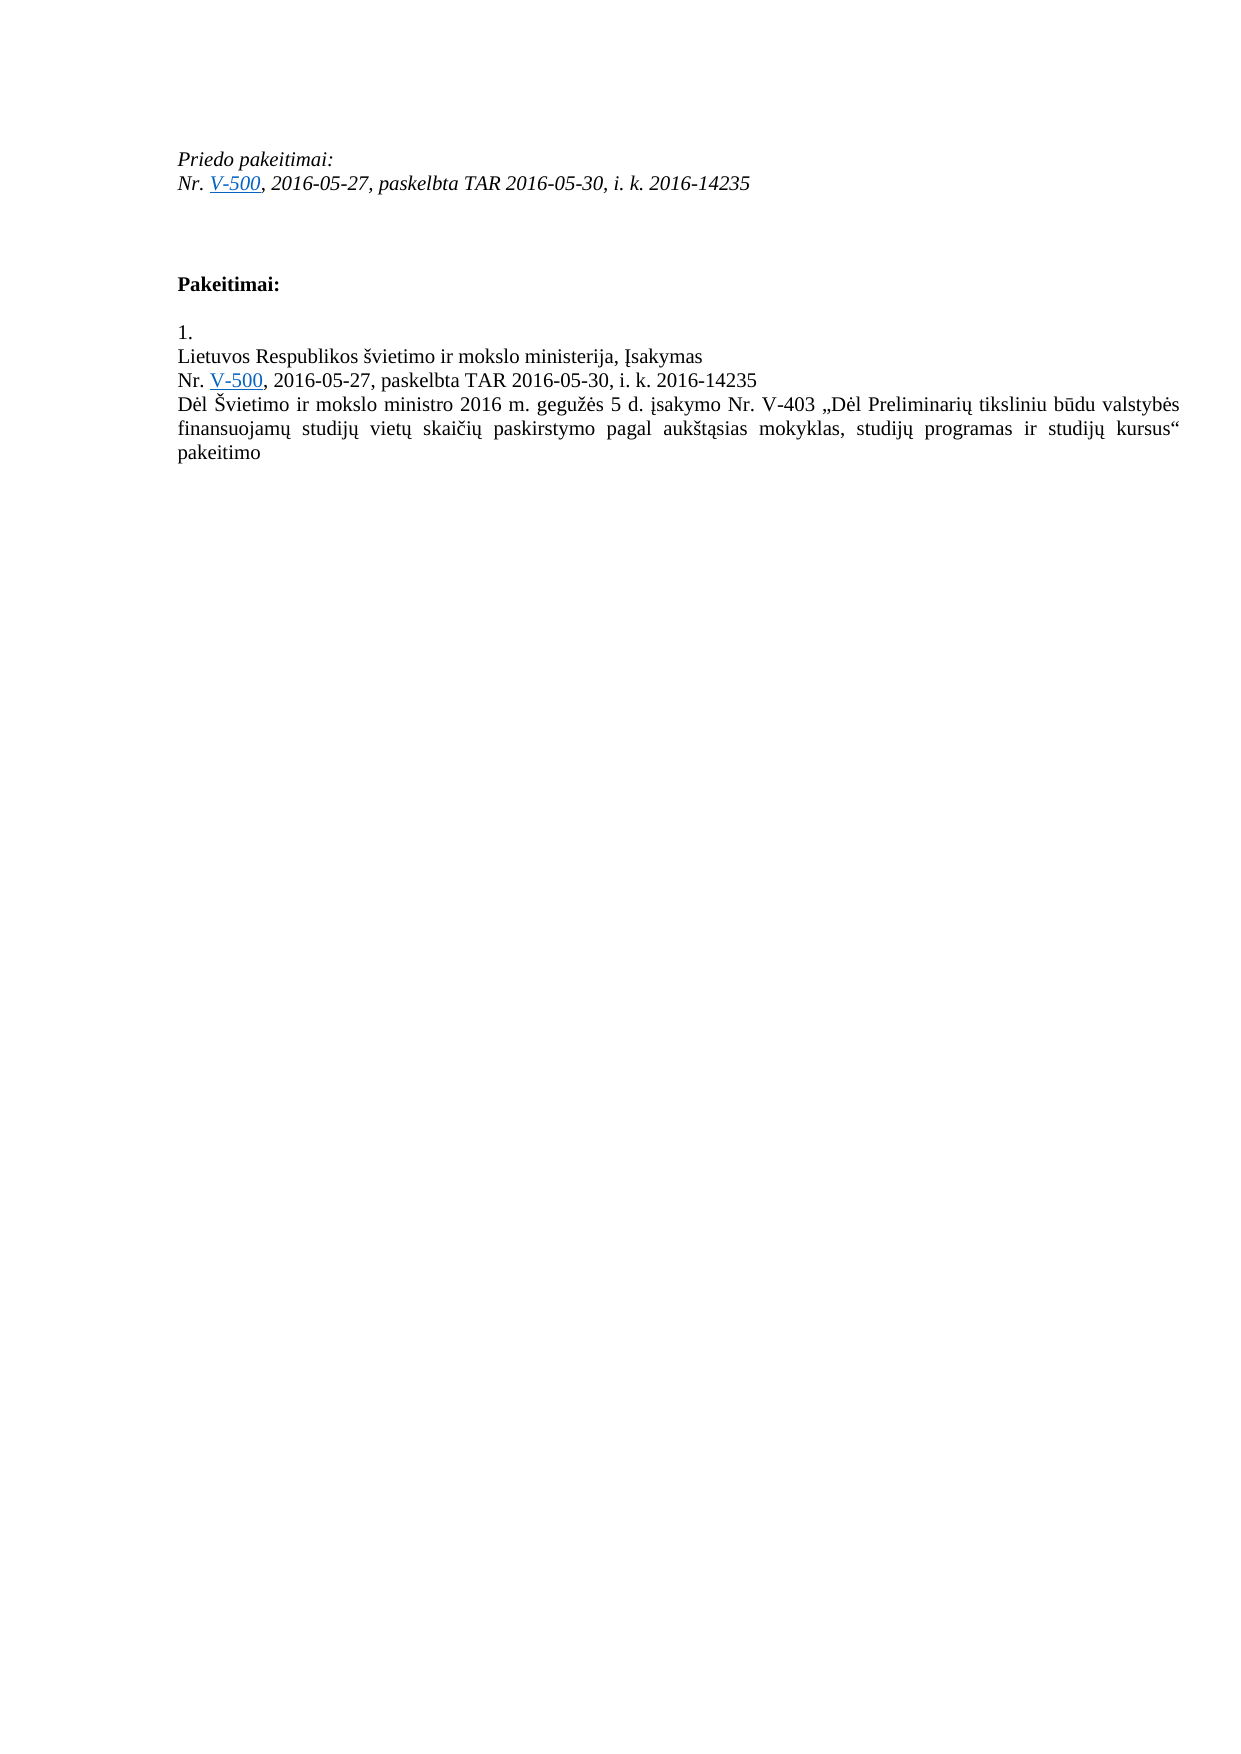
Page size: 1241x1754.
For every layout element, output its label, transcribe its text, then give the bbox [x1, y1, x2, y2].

text 1. [177, 320, 1181, 344]
text Nr. V-500, 2016-05-27, paskelbta TAR 2016-05-30, i. k. 2016-14235 [177, 171, 1181, 195]
text Lietuvos Respublikos švietimo ir mokslo ministerija, Įsakymas [177, 344, 1181, 368]
text Dėl Švietimo ir mokslo ministro 2016 m. gegužės 5 d. įsakymo Nr. V-403 „Dėl Preliminarių tiksliniu būdu valstybės finansuojamų studijų vietų skaičių paskirstymo pagal aukštąsias mokyklas, studijų programas ir studijų kursus“ pakeitimo [177, 392, 1181, 464]
text Nr. V-500, 2016-05-27, paskelbta TAR 2016-05-30, i. k. 2016-14235 [177, 368, 1181, 392]
text Pakeitimai: [177, 272, 1181, 296]
text Priedo pakeitimai: [177, 147, 1181, 171]
